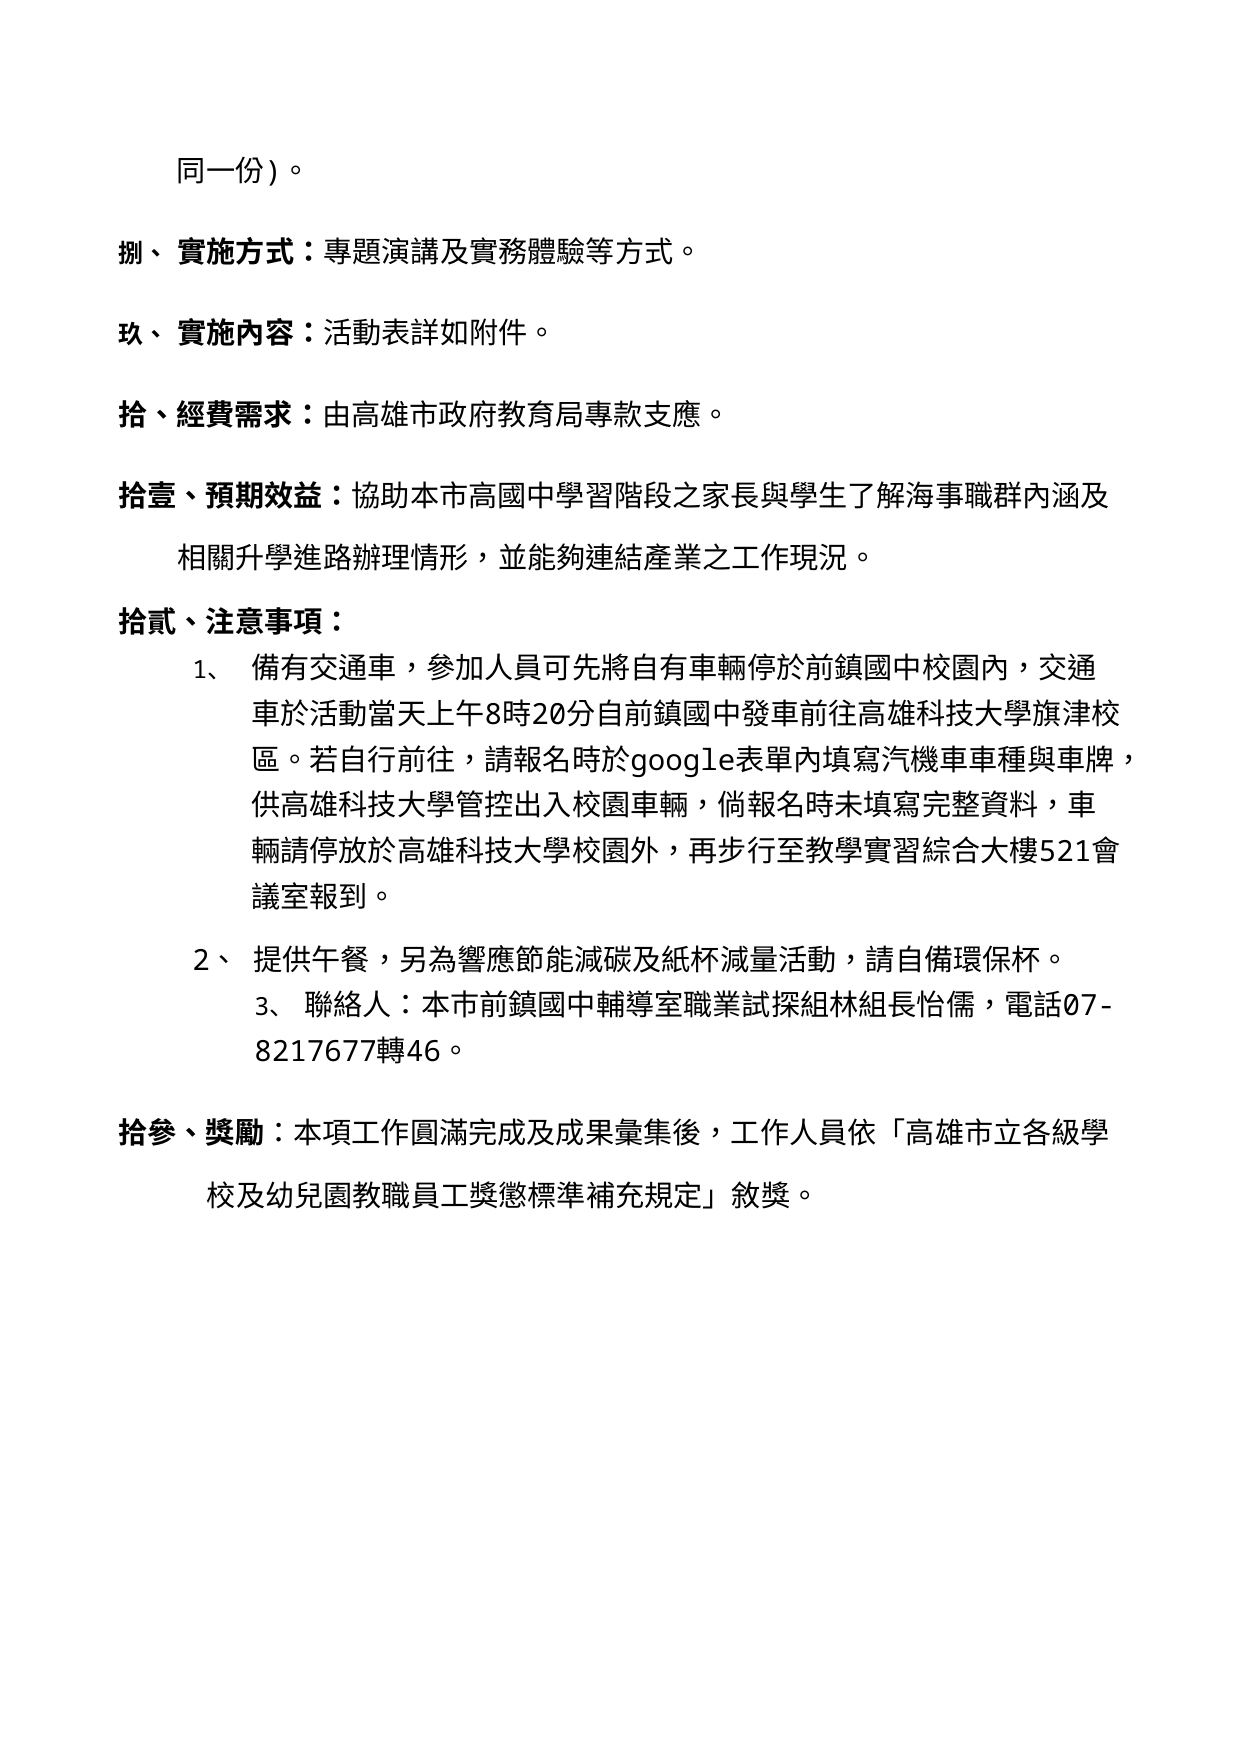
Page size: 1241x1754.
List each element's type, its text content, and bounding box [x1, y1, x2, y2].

text 拾、經費需求：由高雄市政府教育局專款支應。 [103, 371, 1122, 433]
list 提供午餐，另為響應節能減碳及紙杯減量活動，請自備環保杯。 [192, 917, 1122, 979]
text 拾貳、注意事項： [118, 596, 1122, 642]
list 聯絡人：本市前鎮國中輔導室職業試探組林組長怡儒，電話07-8217677轉46。 [254, 979, 1122, 1071]
text 拾壹、預期效益：協助本市高國中學習階段之家長與學生了解海事職群內涵及相關升學進路辦理情形，並能夠連結產業之工作現況。 [118, 452, 1122, 577]
list 實施方式：專題演講及實務體驗等方式。 [118, 208, 1122, 271]
text 同一份)。 [118, 127, 1122, 189]
text 拾參、獎勵：本項工作圓滿完成及成果彙集後，工作人員依「高雄市立各級學校及幼兒園教職員工獎懲標準補充規定」敘獎。 [118, 1089, 1122, 1214]
list 實施內容：活動表詳如附件。 [118, 289, 1122, 352]
list 備有交通車，參加人員可先將自有車輛停於前鎮國中校園內，交通車於活動當天上午8時20分自前鎮國中發車前往高雄科技大學旗津校區。若自行前往，請報名時於google表單內填寫汽機車車種與車牌，供高雄科技大學管控出入校園車輛，倘報名時未填寫完整資料，車輛請停放於高雄科技大學校園外，再步行至教學實習綜合大樓521會議室報到。 [192, 642, 1122, 917]
